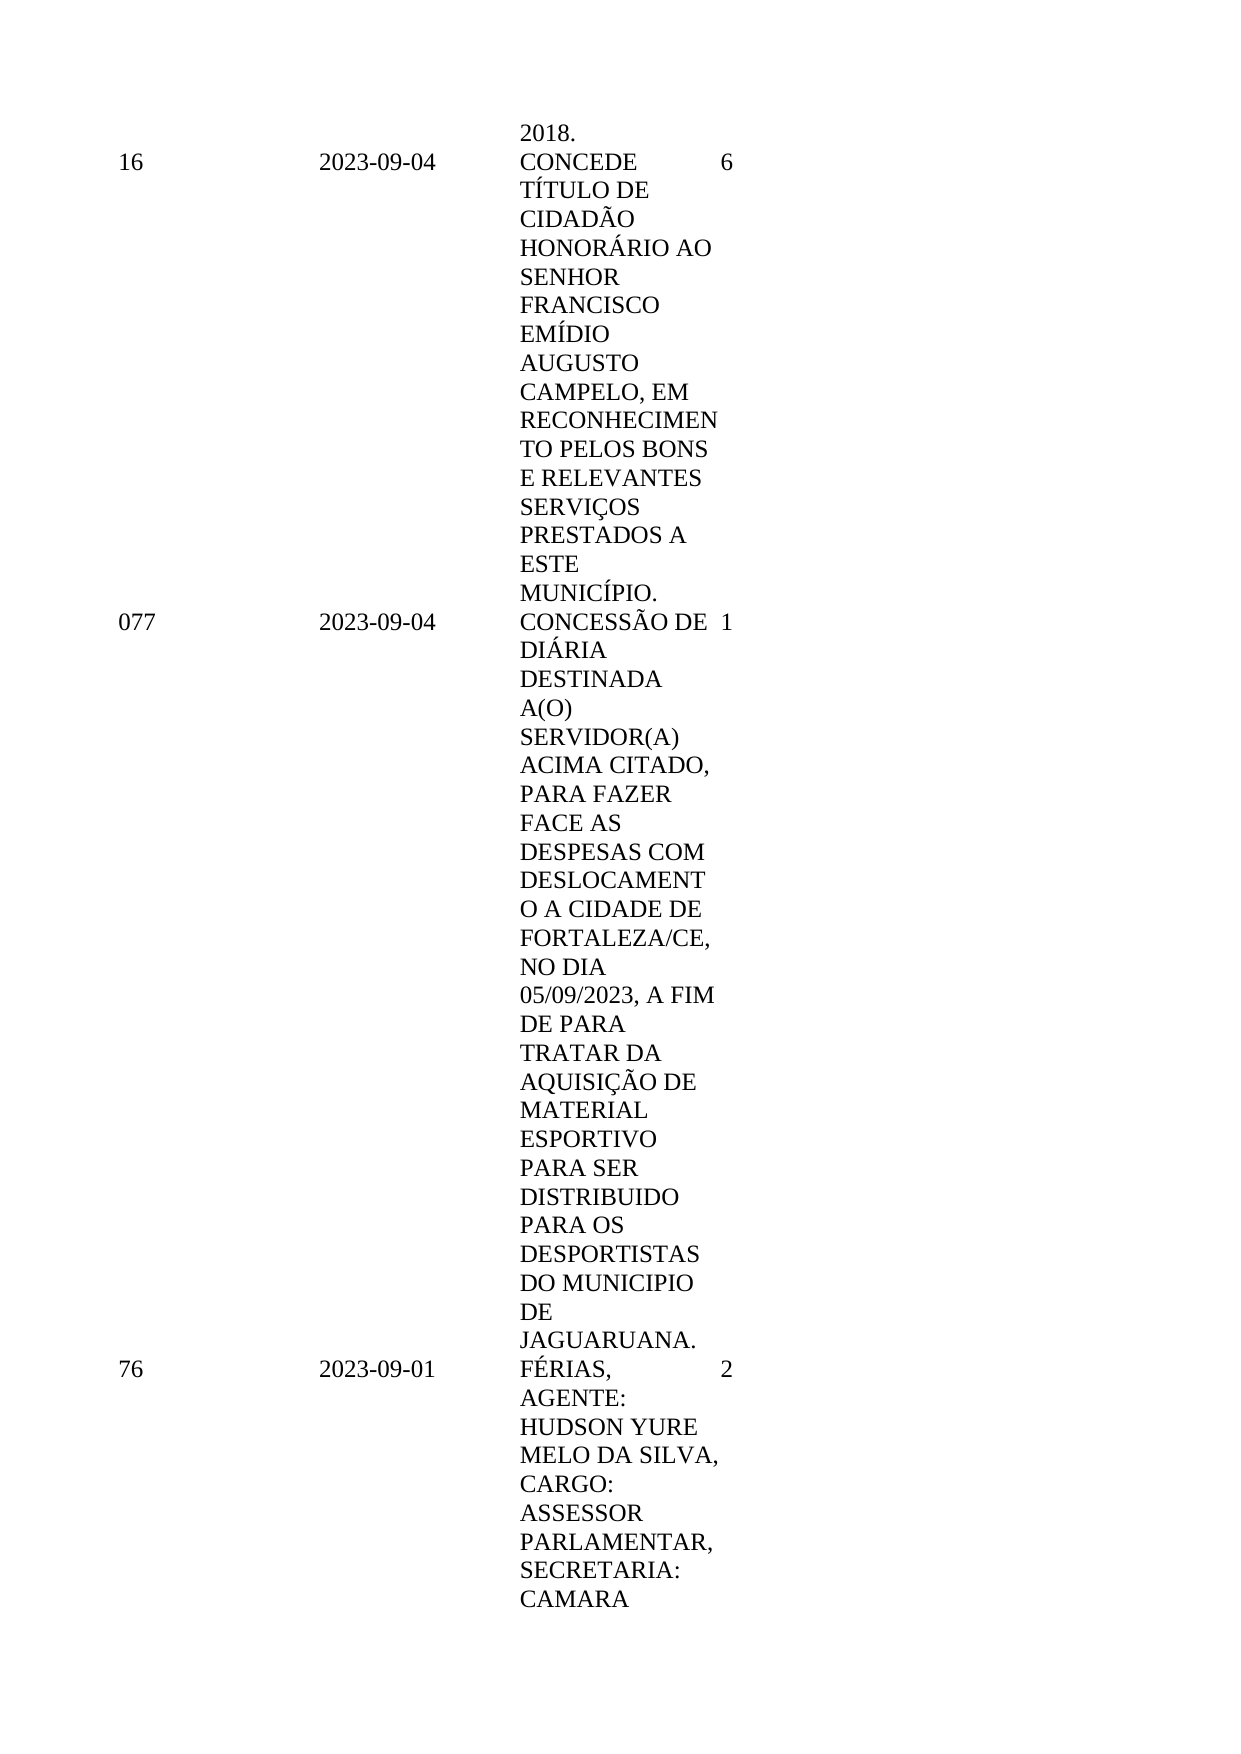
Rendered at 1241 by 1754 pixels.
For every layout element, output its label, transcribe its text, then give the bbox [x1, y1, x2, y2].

table_cell 2 [720, 1354, 921, 1613]
table_cell 077 [118, 607, 319, 1354]
table_cell 2018. [520, 118, 720, 147]
table_cell [921, 147, 1122, 607]
table_cell 76 [118, 1354, 319, 1613]
table_cell 2023-09-04 [319, 607, 519, 1354]
table_cell [319, 118, 519, 147]
table_cell 2023-09-04 [319, 147, 519, 607]
table_cell 2023-09-01 [319, 1354, 519, 1613]
table_cell CONCESSÃO DE DIÁRIA DESTINADA A(O) SERVIDOR(A) ACIMA CITADO, PARA FAZER FACE AS DESPESAS COM DESLOCAMENTO A CIDADE DE FORTALEZA/CE, NO DIA 05/09/2023, A FIM DE PARA TRATAR DA AQUISIÇÃO DE MATERIAL ESPORTIVO PARA SER DISTRIBUIDO PARA OS DESPORTISTAS DO MUNICIPIO DE JAGUARUANA. [520, 607, 720, 1354]
table_cell FÉRIAS, AGENTE: HUDSON YURE MELO DA SILVA, CARGO: ASSESSOR PARLAMENTAR, SECRETARIA: CAMARA [520, 1354, 720, 1613]
table_cell 16 [118, 147, 319, 607]
table_cell CONCEDE TÍTULO DE CIDADÃO HONORÁRIO AO SENHOR FRANCISCO EMÍDIO AUGUSTO CAMPELO, EM RECONHECIMENTO PELOS BONS E RELEVANTES SERVIÇOS PRESTADOS A ESTE MUNICÍPIO. [520, 147, 720, 607]
table_cell [921, 1354, 1122, 1613]
table_cell [118, 118, 319, 147]
table_cell 1 [720, 607, 921, 1354]
table_cell [921, 118, 1122, 147]
table_cell [720, 118, 921, 147]
table_cell 6 [720, 147, 921, 607]
table_cell [921, 607, 1122, 1354]
